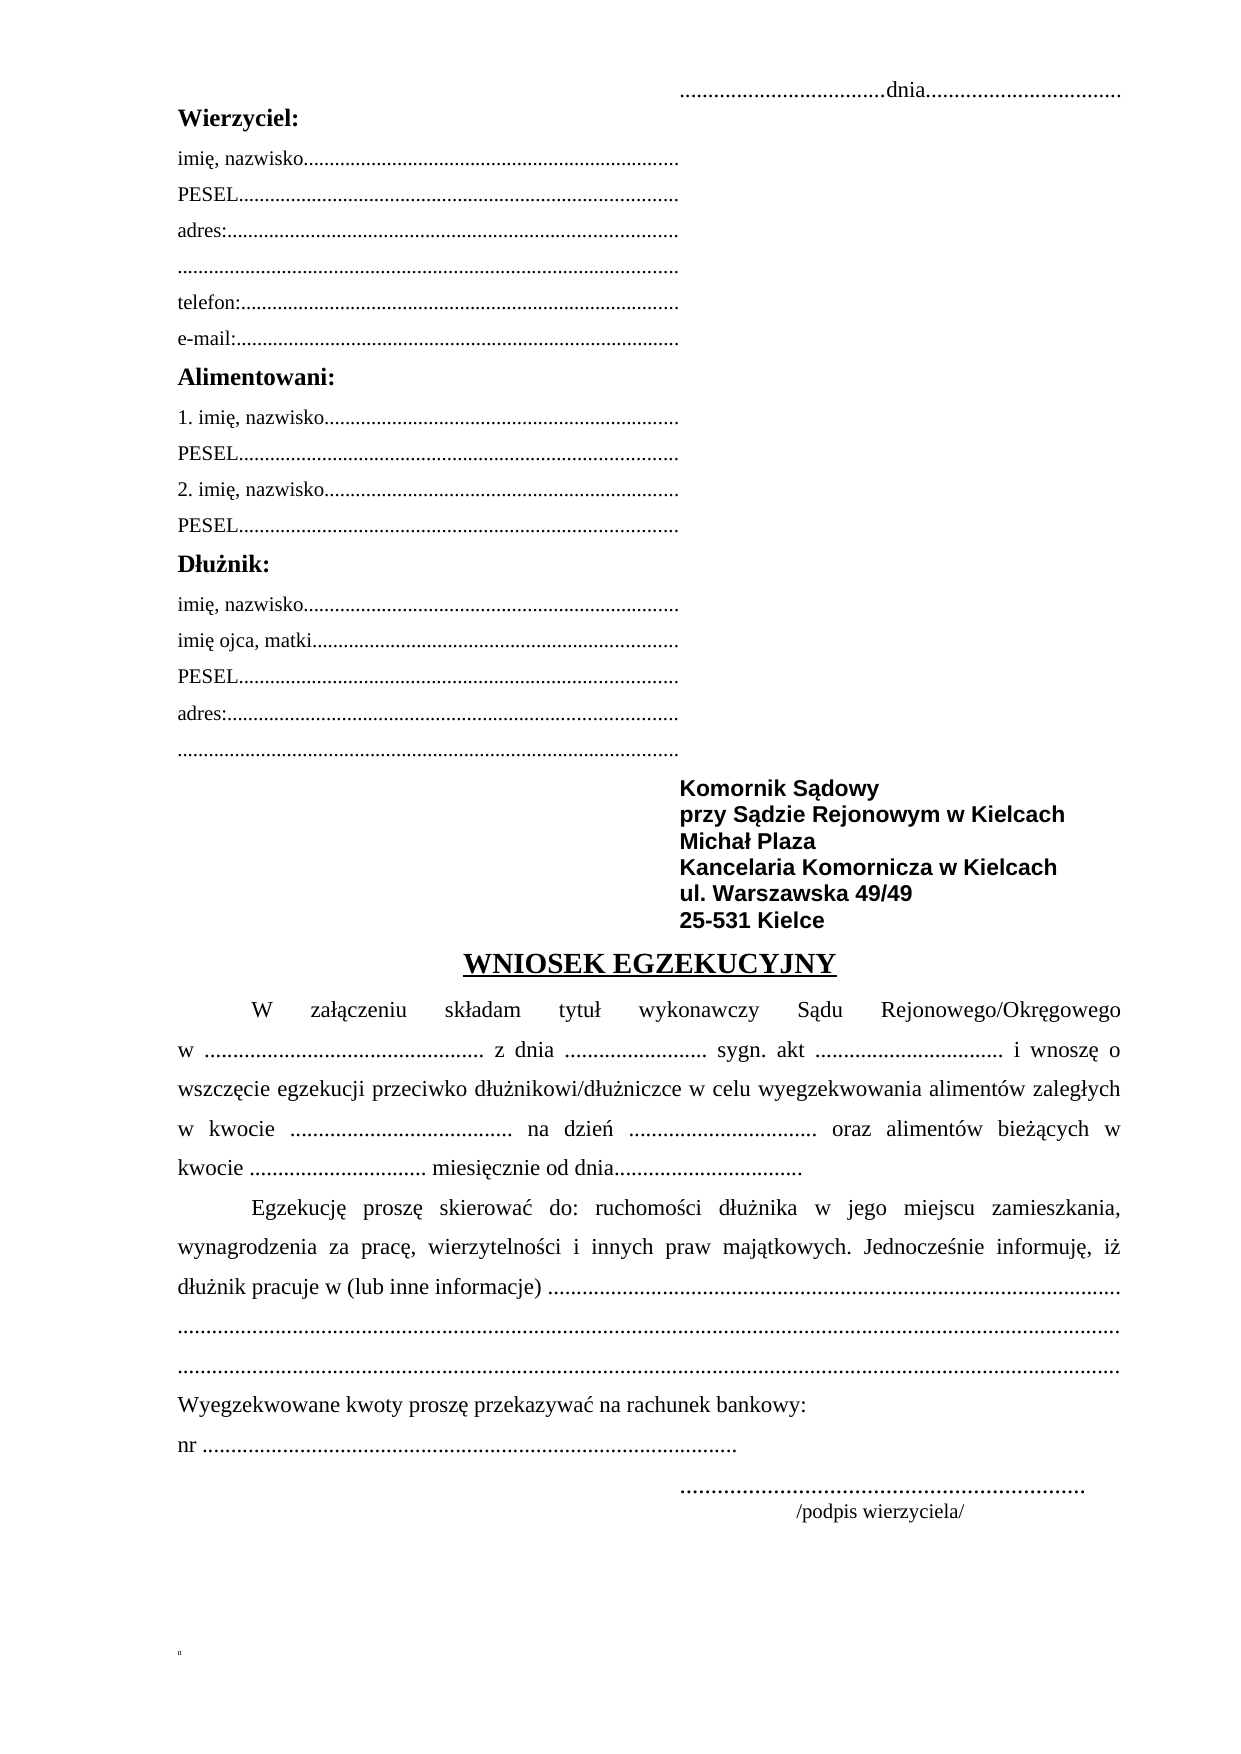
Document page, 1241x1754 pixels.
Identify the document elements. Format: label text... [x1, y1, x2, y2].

text imię ojca, matki [177, 628, 1122, 652]
text Kancelaria Komornicza w Kielcach [177, 854, 1122, 880]
text Egzekucję proszę skierować do: ruchomości dłużnika w jego miejscu zamieszkania, wynagrodzenia za pracę, wierzytelności i innych praw majątkowych. Jednocześnie informuję, iż dłużnik pracuje w (lub inne informacje) [177, 1194, 1122, 1299]
text imię, nazwisko [177, 146, 1122, 170]
text PESEL [177, 664, 1122, 688]
text imię, nazwisko [177, 592, 1122, 616]
text Alimentowani: [177, 362, 1122, 391]
text 2. imię, nazwisko [177, 477, 1122, 501]
text Dłużnik: [177, 549, 1122, 578]
text adres: [177, 701, 1122, 724]
text przy Sądzie Rejonowym w Kielcach [177, 801, 1122, 828]
text Michał Plaza [177, 828, 1122, 854]
text dnia [177, 74, 1122, 103]
text telefon: [177, 290, 1122, 314]
text adres: [177, 218, 1122, 242]
text PESEL [177, 182, 1122, 206]
text W załączeniu składam tytuł wykonawczy Sądu Rejonowego/Okręgowego w ................................................. z dnia ......................... sygn. akt ................................. i wnoszę o wszczęcie egzekucji przeciwko dłużnikowi/dłużniczce w celu wyegzekwowania alimentów zaległych w kwocie ....................................... na dzień ................................. oraz alimentów bieżących w kwocie ............................... miesięcznie od dnia................................. [177, 997, 1122, 1181]
text PESEL [177, 513, 1122, 537]
text Wyegzekwowane kwoty proszę przekazywać na rachunek bankowy: [177, 1391, 1122, 1418]
text /podpis wierzyciela/ [177, 1499, 1122, 1523]
text ul. Warszawska 49/49 [177, 880, 1122, 907]
text PESEL [177, 441, 1122, 465]
text 25-531 Kielce [177, 907, 1122, 933]
text ................................................................. [177, 1470, 1122, 1499]
text e-mail: [177, 326, 1122, 350]
text nr [177, 1431, 1122, 1457]
text 1. imię, nazwisko [177, 405, 1122, 429]
text Komornik Sądowy [177, 773, 1122, 801]
text Wierzyciel: [177, 103, 1122, 131]
text WNIOSEK EGZEKUCYJNY [177, 946, 1122, 980]
